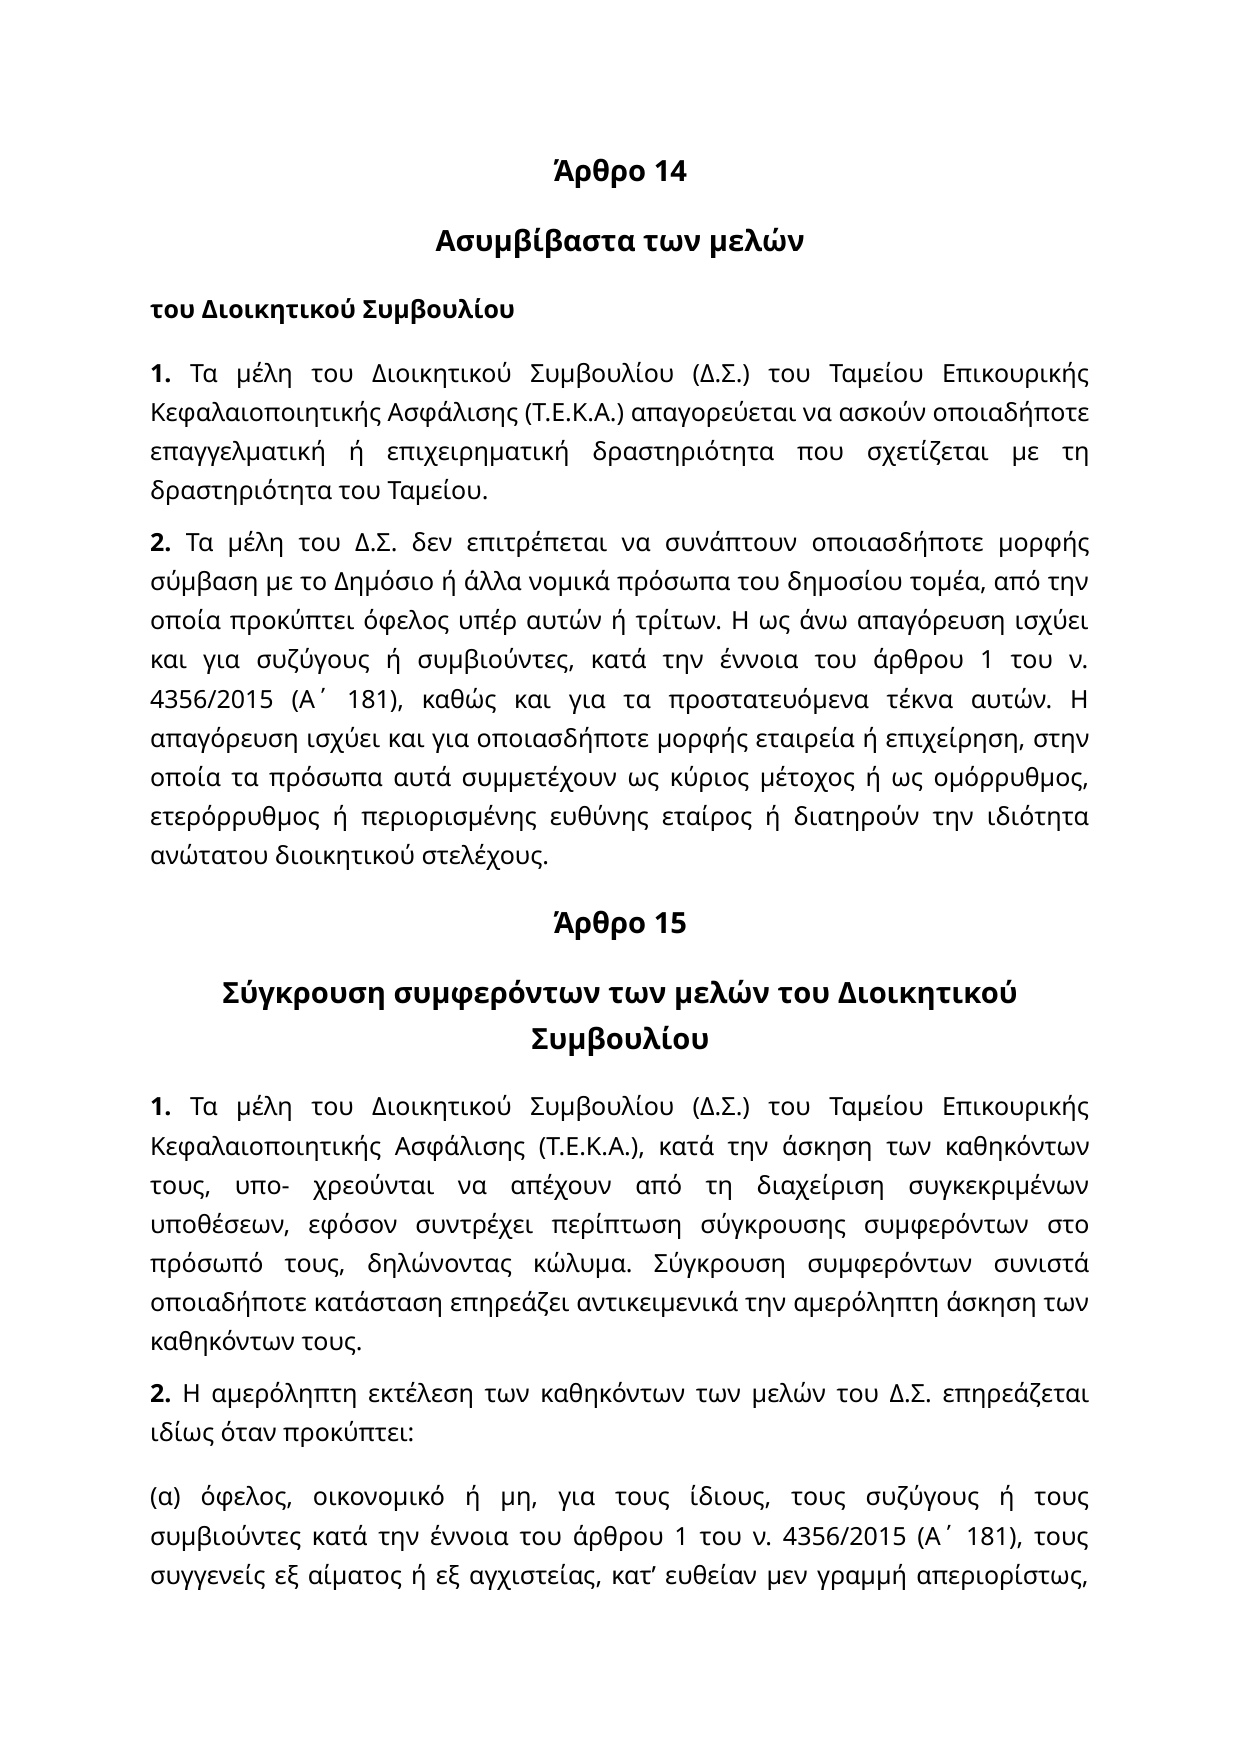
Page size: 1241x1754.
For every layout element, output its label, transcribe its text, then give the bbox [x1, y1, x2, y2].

subtitle Άρθρο 15 [150, 902, 1090, 942]
text 2. Η αμερόληπτη εκτέλεση των καθηκόντων των μελών του Δ.Σ. επηρεάζεται ιδίως όταν προκύπτει: [150, 1376, 1090, 1449]
text (α) όφελος, οικονομικό ή μη, για τους ίδιους, τους συζύγους ή τους συμβιούντες κατά την έννοια του άρθρου 1 του ν. 4356/2015 (Α΄ 181), τους συγγενείς εξ αίματος ή εξ αγχιστείας, κατ’ ευθείαν μεν γραμμή απεριορίστως, [150, 1479, 1090, 1591]
text 1. Τα μέλη του Διοικητικού Συμβουλίου (Δ.Σ.) του Ταμείου Επικουρικής Κεφαλαιοποιητικής Ασφάλισης (Τ.Ε.Κ.Α.) απαγορεύεται να ασκούν οποιαδήποτε επαγγελματική ή επιχειρηματική δραστηριότητα που σχετίζεται με τη δραστηριότητα του Ταμείου. [150, 355, 1090, 507]
text 1. Τα μέλη του Διοικητικού Συμβουλίου (Δ.Σ.) του Ταμείου Επικουρικής Κεφαλαιοποιητικής Ασφάλισης (Τ.Ε.Κ.Α.), κατά την άσκηση των καθηκόντων τους, υπο- χρεούνται να απέχουν από τη διαχείριση συγκεκριμένων υποθέσεων, εφόσον συντρέχει περίπτωση σύγκρουσης συμφερόντων στο πρόσωπό τους, δηλώνοντας κώλυμα. Σύγκρουση συμφερόντων συνιστά οποιαδήποτε κατάσταση επηρεάζει αντικειμενικά την αμερόληπτη άσκηση των καθηκόντων τους. [150, 1089, 1090, 1358]
text 2. Τα μέλη του Δ.Σ. δεν επιτρέπεται να συνάπτουν οποιασδήποτε μορφής σύμβαση με το Δημόσιο ή άλλα νομικά πρόσωπα του δημοσίου τομέα, από την οποία προκύπτει όφελος υπέρ αυτών ή τρίτων. Η ως άνω απαγόρευση ισχύει και για συζύγους ή συμβιούντες, κατά την έννοια του άρθρου 1 του ν. 4356/2015 (Α΄ 181), καθώς και για τα προστατευόμενα τέκνα αυτών. Η απαγόρευση ισχύει και για οποιασδήποτε μορφής εταιρεία ή επιχείρηση, στην οποία τα πρόσωπα αυτά συμμετέχουν ως κύριος μέτοχος ή ως ομόρρυθμος, ετερόρρυθμος ή περιορισμένης ευθύνης εταίρος ή διατηρούν την ιδιότητα ανώτατου διοικητικού στελέχους. [150, 524, 1090, 872]
subtitle Σύγκρουση συμφερόντων των μελών του Διοικητικού Συμβουλίου [150, 973, 1090, 1058]
subtitle Άρθρο 14 [150, 150, 1090, 190]
subtitle Ασυμβίβαστα των μελών [150, 221, 1090, 260]
text του Διοικητικού Συμβουλίου [150, 291, 1090, 325]
